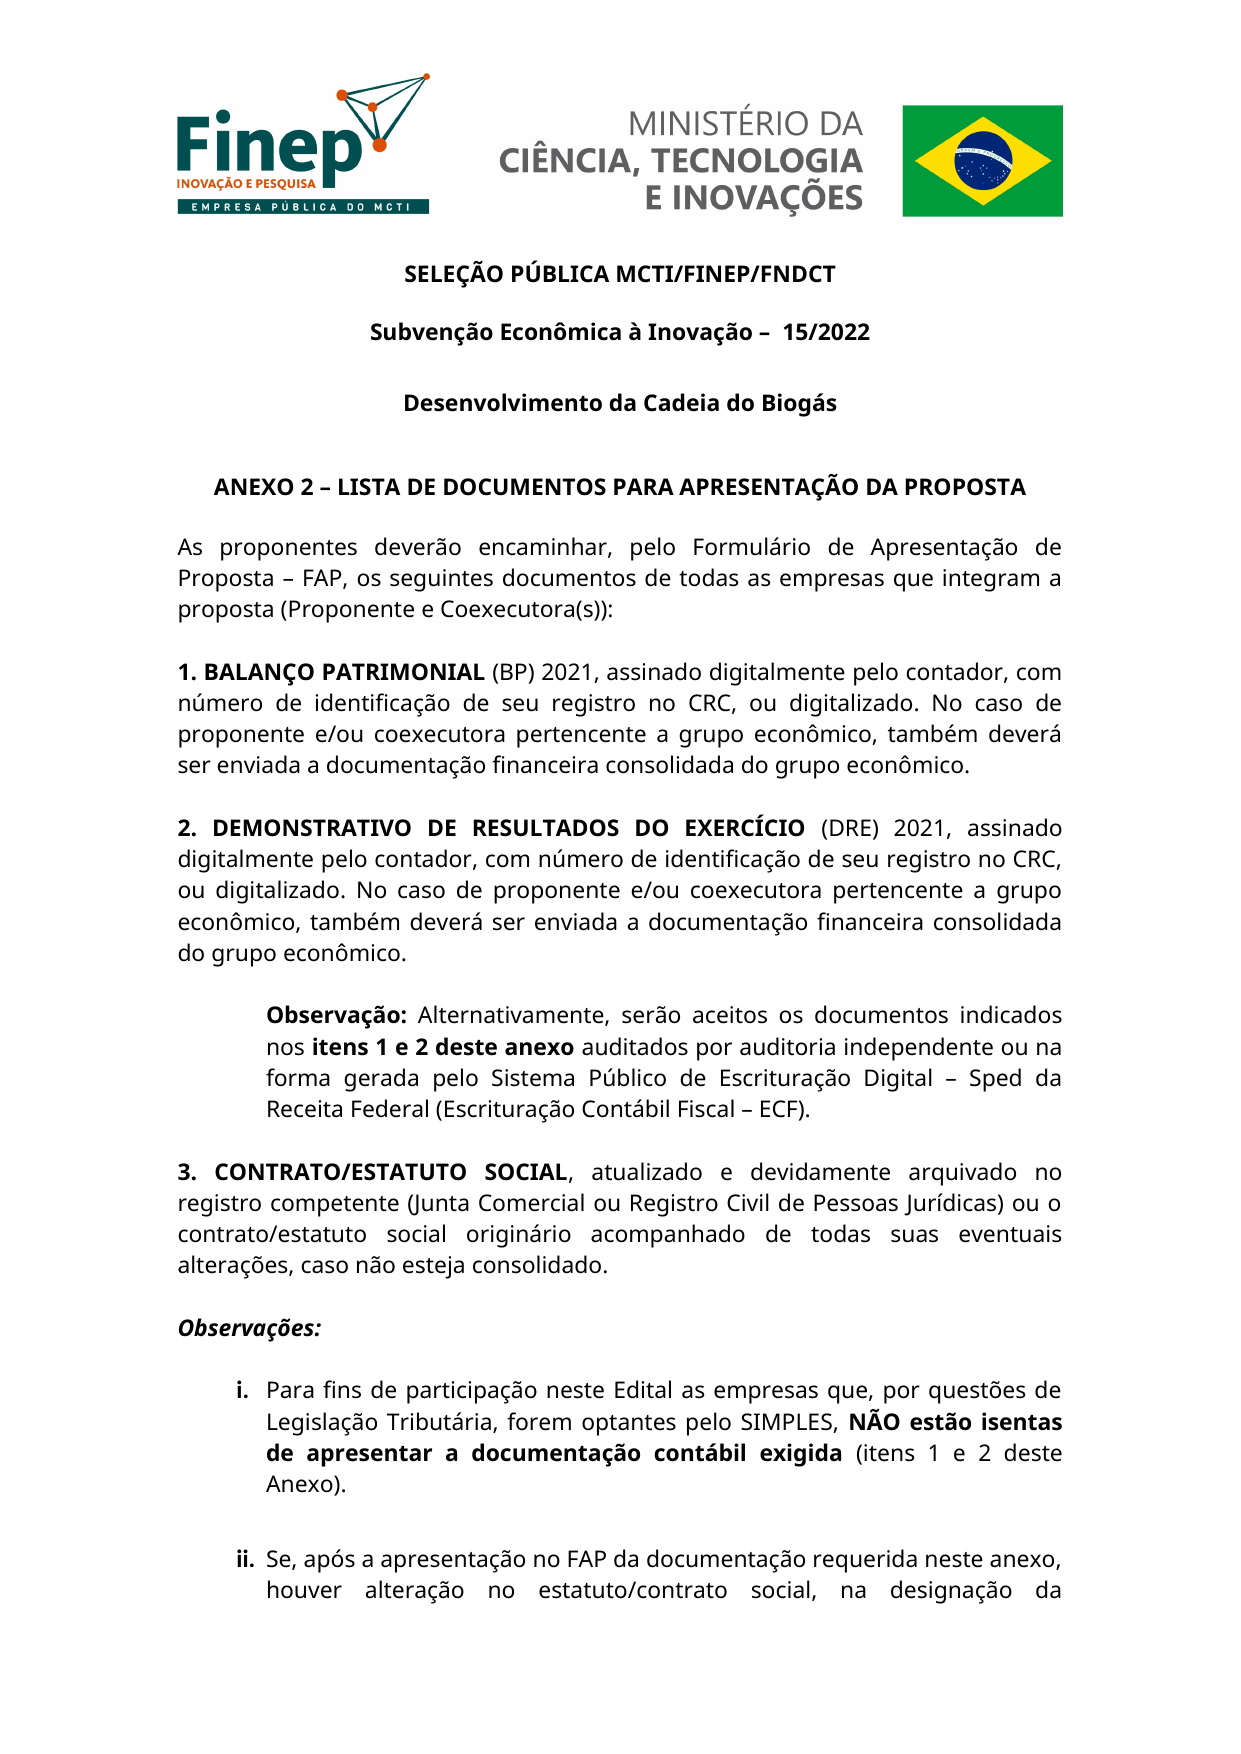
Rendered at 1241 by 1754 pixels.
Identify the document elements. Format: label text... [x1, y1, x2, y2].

text 3. CONTRATO/ESTATUTO SOCIAL, atualizado e devidamente arquivado no registro competente (Junta Comercial ou Registro Civil de Pessoas Jurídicas) ou o contrato/estatuto social originário acompanhado de todas suas eventuais alterações, caso não esteja consolidado. [177, 1156, 1063, 1281]
text Desenvolvimento da Cadeia do Biogás [177, 387, 1063, 418]
list Para fins de participação neste Edital as empresas que, por questões de Legislação Tributária, forem optantes pelo SIMPLES, NÃO estão isentas de apresentar a documentação contábil exigida (itens 1 e 2 deste Anexo). [236, 1374, 1063, 1499]
text 2. DEMONSTRATIVO DE RESULTADOS DO EXERCÍCIO (DRE) 2021, assinado digitalmente pelo contador, com número de identificação de seu registro no CRC, ou digitalizado. No caso de proponente e/ou coexecutora pertencente a grupo econômico, também deverá ser enviada a documentação financeira consolidada do grupo econômico. [177, 812, 1063, 968]
text Observações: [177, 1312, 1063, 1343]
text 1. BALANÇO PATRIMONIAL (BP) 2021, assinado digitalmente pelo contador, com número de identificação de seu registro no CRC, ou digitalizado. No caso de proponente e/ou coexecutora pertencente a grupo econômico, também deverá ser enviada a documentação financeira consolidada do grupo econômico. [177, 656, 1063, 781]
text SELEÇÃO PÚBLICA MCTI/FINEP/FNDCT [177, 257, 1063, 289]
list Se, após a apresentação no FAP da documentação requerida neste anexo, houver alteração no estatuto/contrato social, na designação da [236, 1543, 1063, 1606]
text Subvenção Econômica à Inovação – 15/2022 [177, 316, 1063, 347]
text ANEXO 2 – LISTA DE DOCUMENTOS PARA APRESENTAÇÃO DA PROPOSTA [177, 471, 1063, 502]
text As proponentes deverão encaminhar, pelo Formulário de Apresentação de Proposta – FAP, os seguintes documentos de todas as empresas que integram a proposta (Proponente e Coexecutora(s)): [177, 531, 1063, 624]
text Observação: Alternativamente, serão aceitos os documentos indicados nos itens 1 e 2 deste anexo auditados por auditoria independente ou na forma gerada pelo Sistema Público de Escrituração Digital – Sped da Receita Federal (Escrituração Contábil Fiscal – ECF). [266, 999, 1063, 1124]
